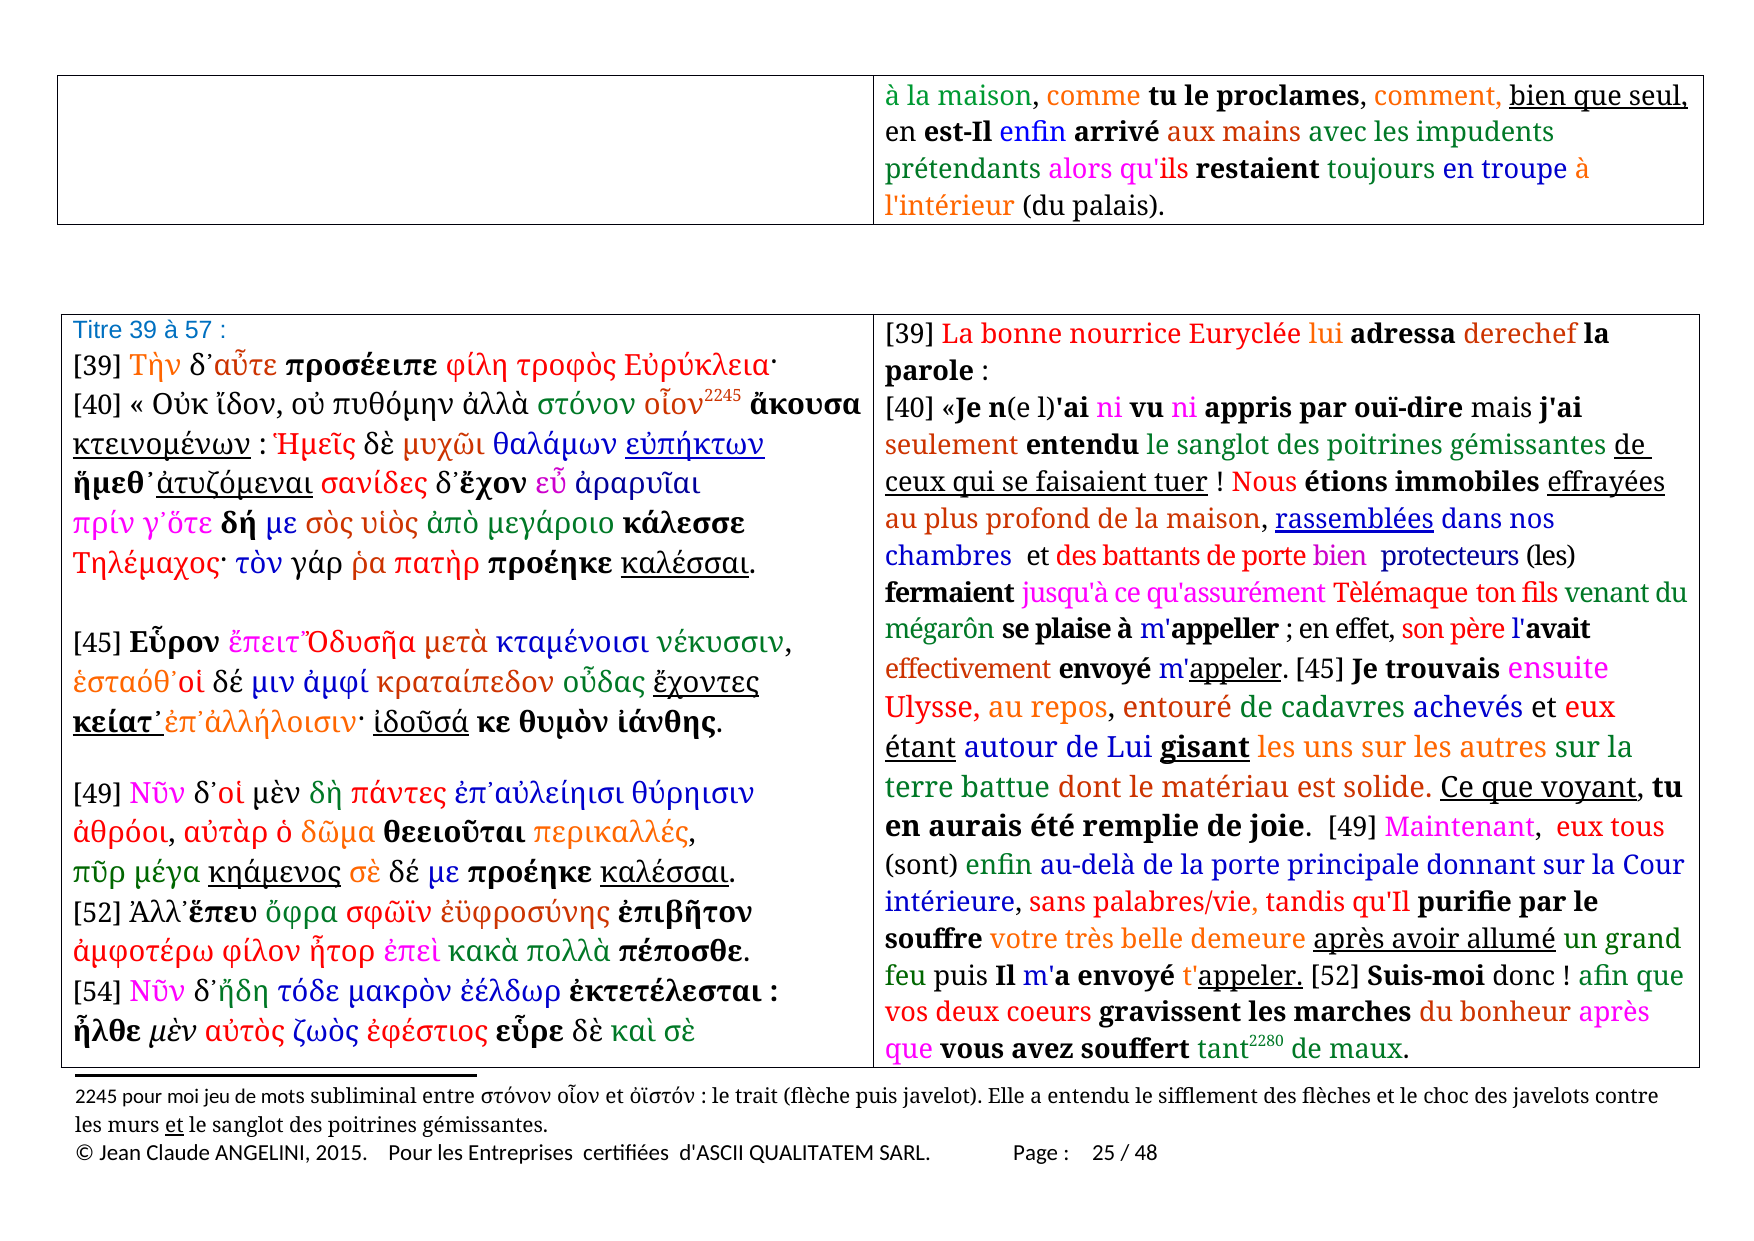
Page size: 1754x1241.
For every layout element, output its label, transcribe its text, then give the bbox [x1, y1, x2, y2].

table_header Titre 39 à 57 : [39] Τὴν δ᾽αὖτε προσέειπε φίλη τροφὸς Εὐρύκλεια· [40] « Οὐκ ἴδον, οὐ πυθόμην ἀλλὰ στόνον οἶον ἄκουσα κτεινομένων : Ἡμεῖς δὲ μυχῶι θαλάμων εὐπήκτων ἥμεθ᾽ἀτυζόμεναι σανίδες δ᾽ἔχον εὖ ἀραρυῖαι πρίν γ᾽ὅτε δή με σὸς υἱὸς ἀπὸ μεγάροιο κάλεσσε Τηλέμαχος· τὸν γάρ ῥα πατὴρ προέηκε καλέσσαι. [45] Εὗρον ἔπειτ᾽Ὀδυσῆα μετὰ κταμένοισι νέκυσσιν, ἑσταόθ᾽οἱ δέ μιν ἀμφί κραταίπεδον οὖδας ἔχοντες κείατ᾽ἐπ᾽ἀλλήλοισιν· ἰδοῦσά κε θυμὸν ἰάνθης. [49] Νῦν δ᾽οἱ μὲν δὴ πάντες ἐπ᾽αὐλείηισι θύρηισιν ἀθρόοι, αὐτὰρ ὁ δῶμα θεειοῦται περικαλλές, πῦρ μέγα κηάμενος σὲ δέ με προέηκε καλέσσαι. [52] Ἀλλ᾽ἕπευ ὄφρα σφῶϊν ἐϋφροσύνης ἐπιβῆτον ἀμφοτέρω φίλον ἦτορ ἐπεὶ κακὰ πολλὰ πέποσθε. [54] Νῦν δ᾽ἤδη τόδε μακρὸν ἐέλδωρ ἐκτετέλεσται : ἦλθε μὲν αὐτὸς ζωὸς ἐφέστιος εὗρε δὲ καὶ σὲ [62, 315, 873, 1067]
table_header à la maison, comme tu le proclames, comment, bien que seul, en est-Il enfin arrivé aux mains avec les impudents prétendants alors qu'ils restaient toujours en troupe à l'intérieur (du palais). [874, 76, 1703, 223]
table_header [58, 76, 873, 223]
table_header [39] La bonne nourrice Euryclée lui adressa derechef la parole : [40] «Je n(e l)'ai ni vu ni appris par ouï-dire mais j'ai seulement entendu le sanglot des poitrines gémissantes de ceux qui se faisaient tuer ! Nous étions immobiles effrayées au plus profond de la maison, rassemblées dans nos chambres et des battants de porte bien protecteurs (les) fermaient jusqu'à ce qu'assurément Tèlémaque ton fils venant du mégarôn se plaise à m'appeller ; en effet, son père l'avait effectivement envoyé m'appeler. [45] Je trouvais ensuite Ulysse, au repos, entouré de cadavres achevés et eux étant autour de Lui gisant les uns sur les autres sur la terre battue dont le matériau est solide. Ce que voyant, tu en aurais été remplie de joie. [49] Maintenant, eux tous (sont) enfin au-delà de la porte principale donnant sur la Cour intérieure, sans palabres/vie, tandis qu'Il purifie par le souffre votre très belle demeure après avoir allumé un grand feu puis Il m'a envoyé t'appeler. [52] Suis-moi donc ! afin que vos deux coeurs gravissent les marches du bonheur après que vous avez souffert tant de maux. [54] Or, maintenant, déjà, ce grand souhait s'est accompli ! D'une part, Il arrive, vivant, dans son propre foyer et, d'autre part, Il (y) retrouve non toi seulement mais aussi votre fils dans son palais et, exceptionnellement/juste retour des choses, les prétendants Lui immolaient, stupidement, eux ! (Ainsi) se vengea-t-Il d'eux tous dans sa maison. [874, 315, 1699, 1067]
